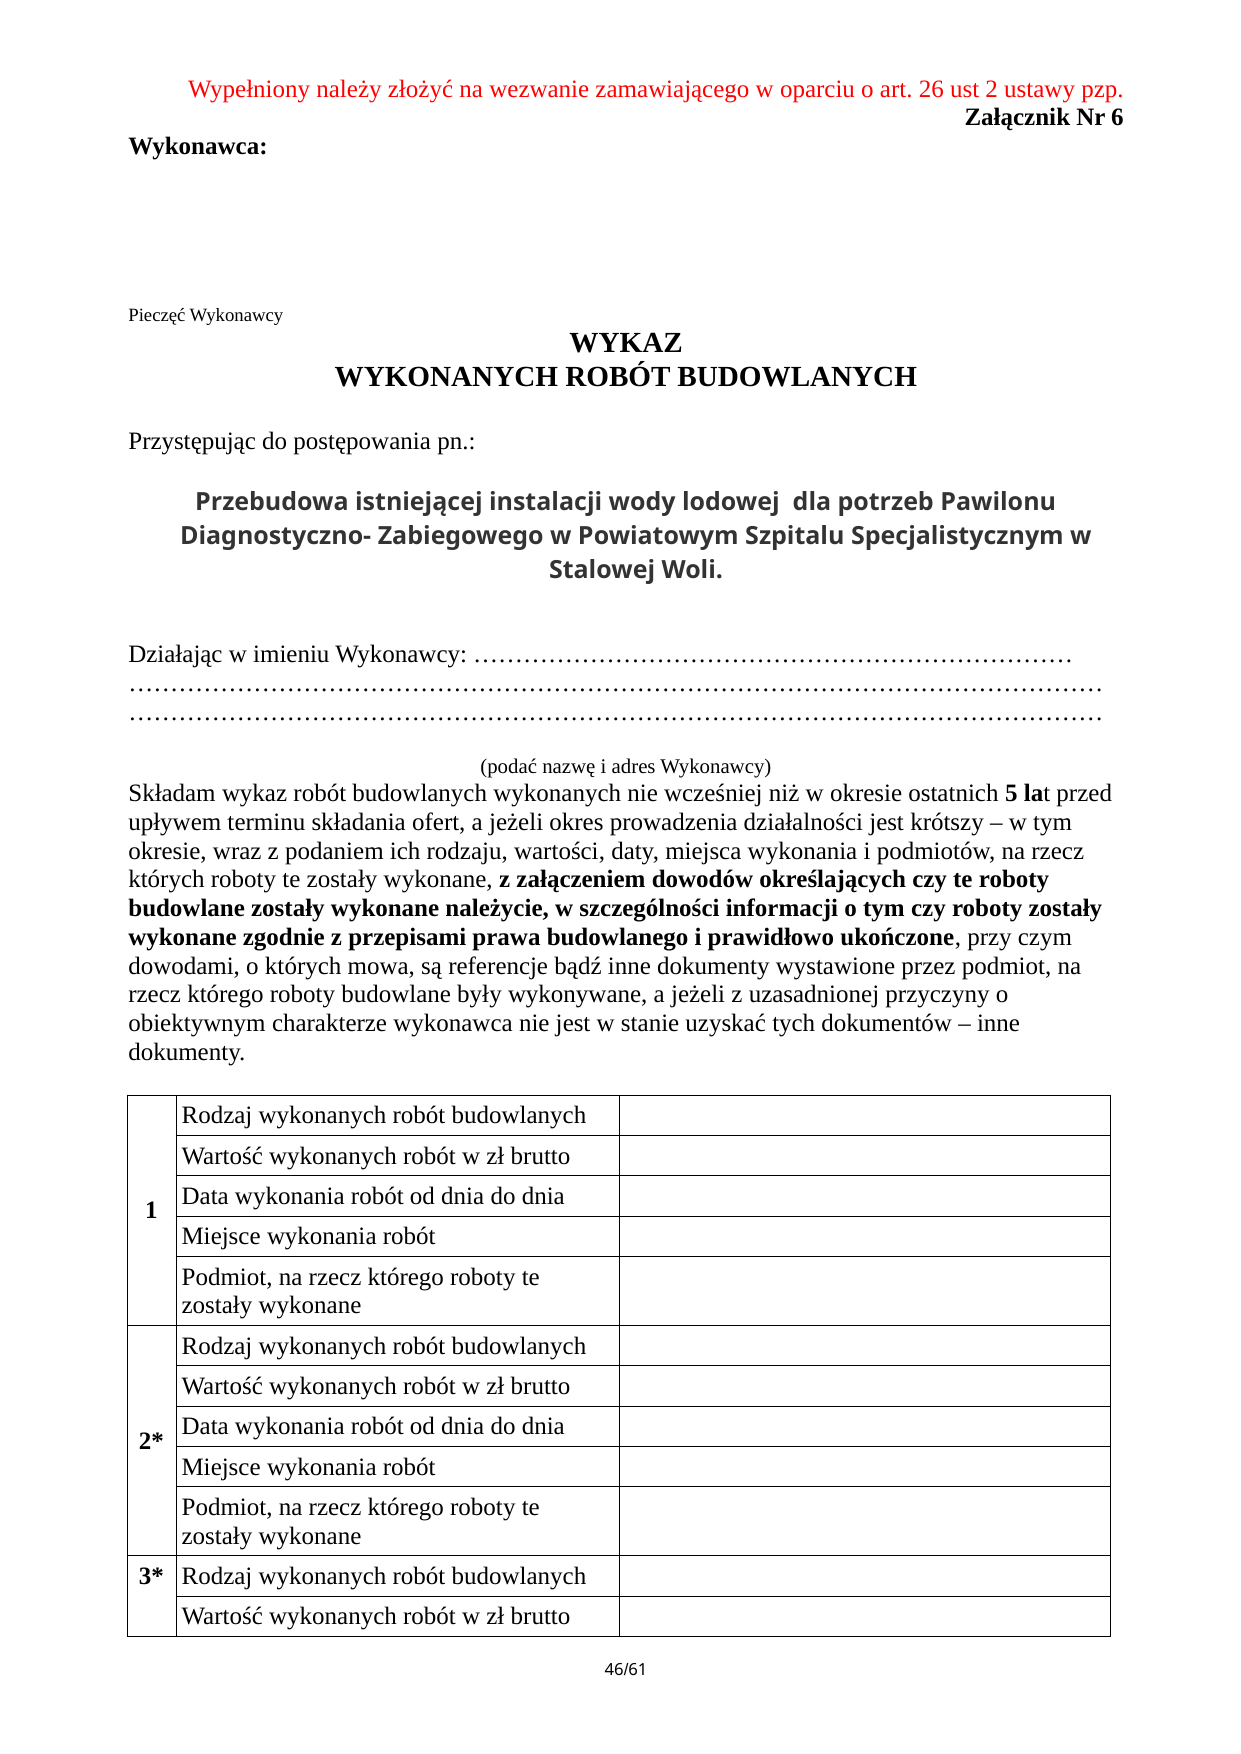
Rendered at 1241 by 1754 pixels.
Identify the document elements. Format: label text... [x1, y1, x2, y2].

table_cell [620, 1366, 1110, 1406]
table_cell [620, 1136, 1110, 1175]
text ……………………………………………………………………………………………………… [128, 668, 1123, 697]
table_cell Podmiot, na rzecz którego roboty te zostały wykonane [177, 1257, 619, 1325]
table_cell Wartość wykonanych robót w zł brutto [177, 1136, 619, 1175]
table_cell [620, 1556, 1110, 1596]
table_header 1 [128, 1096, 176, 1325]
table_cell Rodzaj wykonanych robót budowlanych [177, 1326, 619, 1365]
table_cell Data wykonania robót od dnia do dnia [177, 1176, 619, 1216]
text Przystępując do postępowania pn.: [128, 426, 1123, 455]
table_cell Wartość wykonanych robót w zł brutto [177, 1366, 619, 1406]
text Wypełniony należy złożyć na wezwanie zamawiającego w oparciu o art. 26 ust 2 ustawy pzp. [128, 74, 1123, 102]
table_cell [620, 1176, 1110, 1216]
table_cell [620, 1326, 1110, 1365]
text ……………………………………………………………………………………………………… [128, 697, 1123, 726]
text Składam wykaz robót budowlanych wykonanych nie wcześniej niż w okresie ostatnich 5 lat przed [128, 778, 1123, 807]
text WYKAZ [128, 325, 1123, 359]
table_cell 2* [128, 1326, 176, 1555]
table_cell [620, 1487, 1110, 1555]
text Wykonawca: [128, 131, 1123, 160]
table_cell Podmiot, na rzecz którego roboty te zostały wykonane [177, 1487, 619, 1555]
table_cell Miejsce wykonania robót [177, 1217, 619, 1256]
table_cell [620, 1257, 1110, 1325]
text Pieczęć Wykonawcy [128, 304, 1123, 325]
table_cell Wartość wykonanych robót w zł brutto [177, 1597, 619, 1636]
text Działając w imieniu Wykonawcy: ……………………………………………………………… [128, 639, 1123, 668]
text WYKONANYCH ROBÓT BUDOWLANYCH [128, 359, 1123, 392]
text Załącznik Nr 6 [128, 102, 1123, 131]
table_cell Data wykonania robót od dnia do dnia [177, 1407, 619, 1446]
table_header [620, 1096, 1110, 1135]
text Przebudowa istniejącej instalacji wody lodowej dla potrzeb Pawilonu Diagnostyczno- Zabiegowego w Powiatowym Szpitalu Specjalistycznym w Stalowej Woli. [128, 483, 1123, 586]
table_cell [620, 1597, 1110, 1636]
table_cell [620, 1407, 1110, 1446]
table_header Rodzaj wykonanych robót budowlanych [177, 1096, 619, 1135]
text upływem terminu składania ofert, a jeżeli okres prowadzenia działalności jest krótszy – w tym okresie, wraz z podaniem ich rodzaju, wartości, daty, miejsca wykonania i podmiotów, na rzecz których roboty te zostały wykonane, z załączeniem dowodów określających czy te roboty budowlane zostały wykonane należycie, w szczególności informacji o tym czy roboty zostały wykonane zgodnie z przepisami prawa budowlanego i prawidłowo ukończone, przy czym dowodami, o których mowa, są referencje bądź inne dokumenty wystawione przez podmiot, na rzecz którego roboty budowlane były wykonywane, a jeżeli z uzasadnionej przyczyny o obiektywnym charakterze wykonawca nie jest w stanie uzyskać tych dokumentów – inne dokumenty. [128, 807, 1123, 1066]
table_cell [620, 1447, 1110, 1486]
table_cell 3* [128, 1556, 176, 1636]
table_cell Miejsce wykonania robót [177, 1447, 619, 1486]
table_cell Rodzaj wykonanych robót budowlanych [177, 1556, 619, 1596]
table_cell [620, 1217, 1110, 1256]
text (podać nazwę i adres Wykonawcy) [128, 754, 1123, 778]
